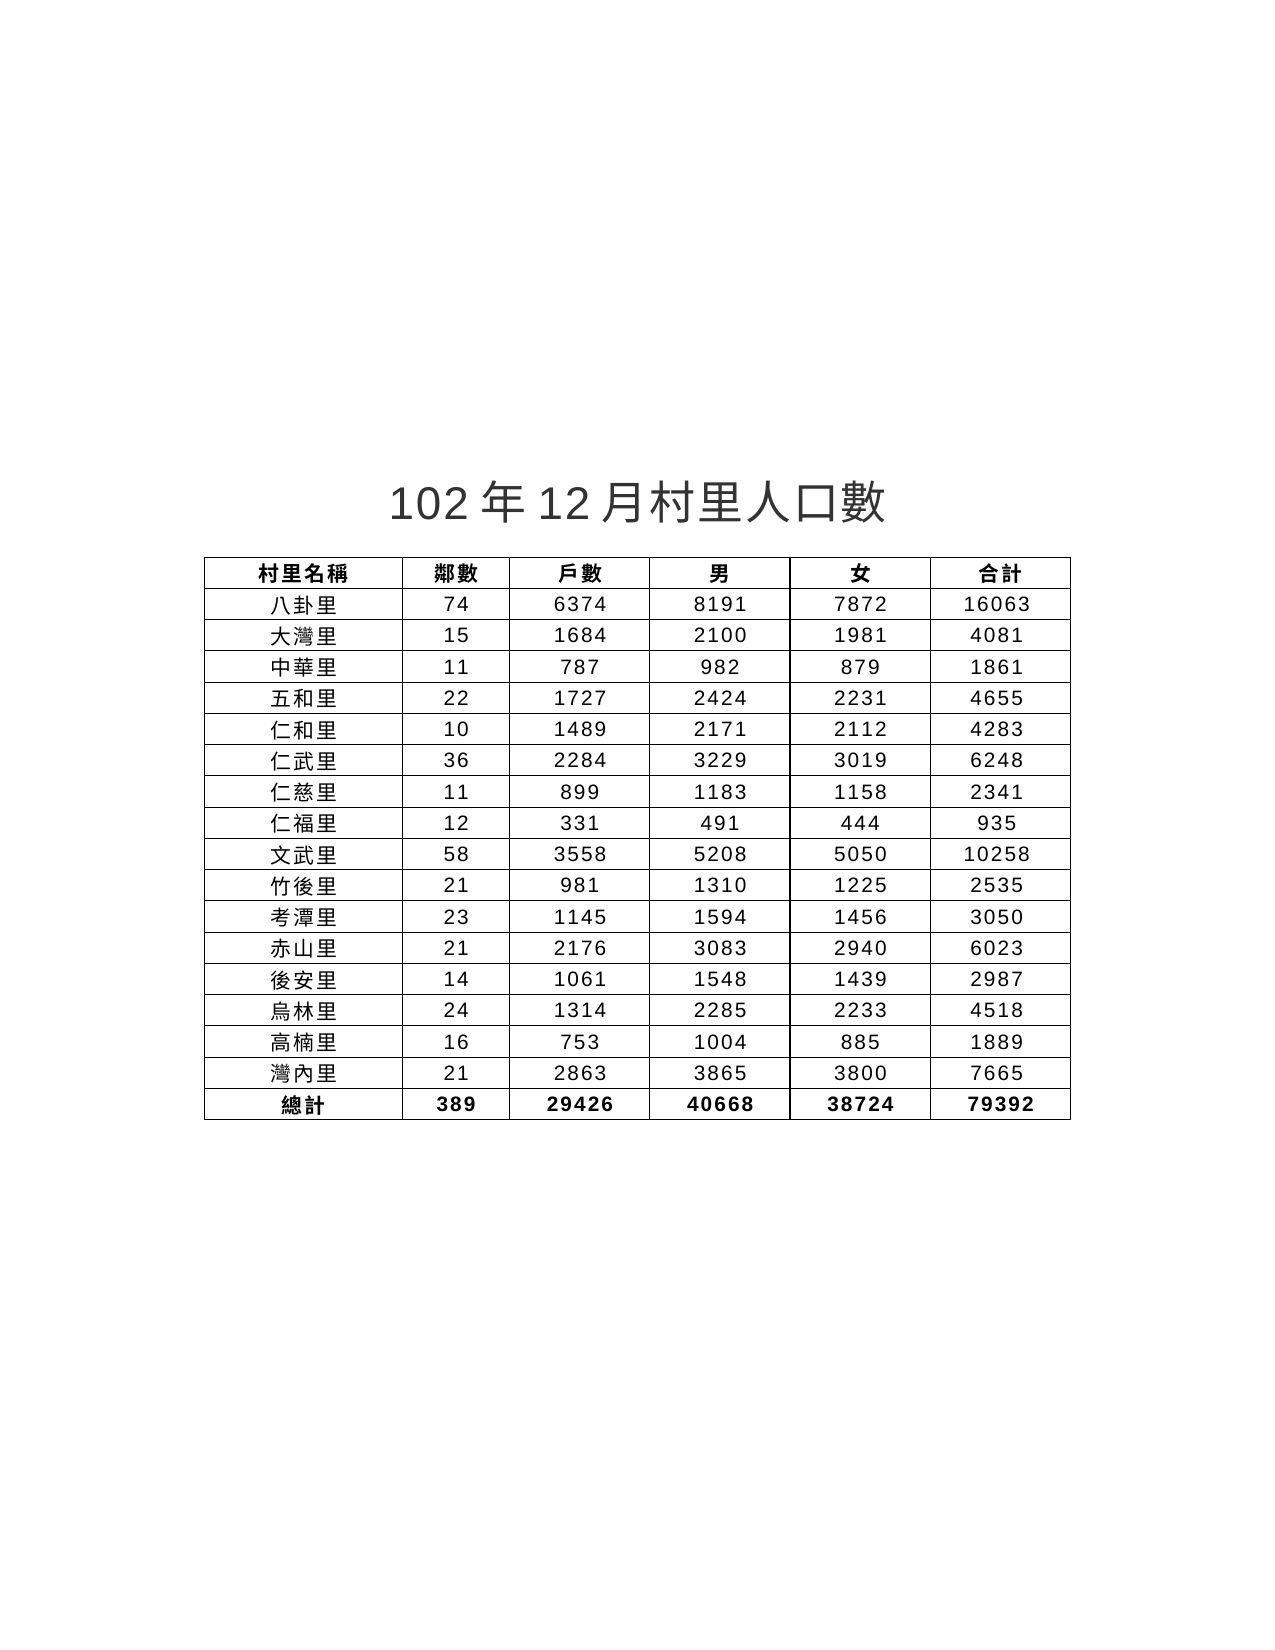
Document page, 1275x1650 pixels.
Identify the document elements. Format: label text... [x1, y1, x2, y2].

table_cell 23 [403, 901, 509, 932]
table_cell 753 [510, 1026, 649, 1057]
table_cell 2176 [510, 933, 649, 963]
table_cell 5050 [791, 839, 930, 869]
table_cell 879 [791, 651, 930, 682]
table_cell 1861 [931, 651, 1070, 682]
table_cell 考潭里 [205, 901, 402, 932]
table_cell 491 [650, 808, 789, 838]
table_cell 4283 [931, 714, 1070, 744]
table_header [186, 557, 204, 1120]
table_cell 1158 [791, 776, 930, 807]
table_cell 12 [403, 808, 509, 838]
table_cell 6248 [931, 745, 1070, 775]
table_cell 3229 [650, 745, 789, 775]
table_cell 79392 [931, 1089, 1070, 1119]
table_cell 10 [403, 714, 509, 744]
table_cell 5208 [650, 839, 789, 869]
table_cell 1456 [791, 901, 930, 932]
table_cell 1310 [650, 870, 789, 900]
table_cell 58 [403, 839, 509, 869]
table_cell 1981 [791, 620, 930, 650]
table_cell 1548 [650, 964, 789, 994]
table_cell 3558 [510, 839, 649, 869]
table_cell 2112 [791, 714, 930, 744]
table_cell 885 [791, 1026, 930, 1057]
table_cell 2285 [650, 995, 789, 1025]
table_cell 1145 [510, 901, 649, 932]
table_cell 16 [403, 1026, 509, 1057]
table_cell 五和里 [205, 683, 402, 713]
table_cell 2171 [650, 714, 789, 744]
table_cell 7665 [931, 1058, 1070, 1088]
table_cell 高楠里 [205, 1026, 402, 1057]
table_cell 仁慈里 [205, 776, 402, 807]
table_cell 2987 [931, 964, 1070, 994]
table_cell 10258 [931, 839, 1070, 869]
table_cell 文武里 [205, 839, 402, 869]
table_cell 389 [403, 1089, 509, 1119]
table_cell 2424 [650, 683, 789, 713]
table_cell 7872 [791, 589, 930, 619]
table_cell 八卦里 [205, 589, 402, 619]
table_cell 3050 [931, 901, 1070, 932]
table_cell 3083 [650, 933, 789, 963]
table_cell 787 [510, 651, 649, 682]
table_cell 11 [403, 776, 509, 807]
text 102年12月村里人口數 [187, 466, 1087, 533]
table_header 戶數 [510, 558, 649, 588]
table_cell 2535 [931, 870, 1070, 900]
table_cell 11 [403, 651, 509, 682]
table_cell 竹後里 [205, 870, 402, 900]
table_cell 3019 [791, 745, 930, 775]
table_cell 6023 [931, 933, 1070, 963]
table_cell 36 [403, 745, 509, 775]
table_cell 1225 [791, 870, 930, 900]
table_cell 6374 [510, 589, 649, 619]
table_cell 1684 [510, 620, 649, 650]
table_header 鄰數 [403, 558, 509, 588]
table_cell 1727 [510, 683, 649, 713]
table_cell 444 [791, 808, 930, 838]
table_cell 1889 [931, 1026, 1070, 1057]
table_cell 4655 [931, 683, 1070, 713]
table_cell 935 [931, 808, 1070, 838]
table_cell 21 [403, 933, 509, 963]
table_cell 2863 [510, 1058, 649, 1088]
table_cell 899 [510, 776, 649, 807]
table_cell 981 [510, 870, 649, 900]
table_cell 後安里 [205, 964, 402, 994]
table_cell 1061 [510, 964, 649, 994]
table_cell 1183 [650, 776, 789, 807]
table_cell 2231 [791, 683, 930, 713]
table_cell 1594 [650, 901, 789, 932]
table_cell 40668 [650, 1089, 789, 1119]
table_cell 總計 [205, 1089, 402, 1119]
table_cell 2341 [931, 776, 1070, 807]
table_cell 仁福里 [205, 808, 402, 838]
table_header 合計 [931, 558, 1070, 588]
table_header 男 [650, 558, 789, 588]
table_cell 赤山里 [205, 933, 402, 963]
table_cell 1314 [510, 995, 649, 1025]
table_cell 21 [403, 870, 509, 900]
table_cell 4081 [931, 620, 1070, 650]
table_cell 2940 [791, 933, 930, 963]
table_cell 3865 [650, 1058, 789, 1088]
table_cell 74 [403, 589, 509, 619]
table_header 女 [791, 558, 930, 588]
table_cell 982 [650, 651, 789, 682]
table_cell 大灣里 [205, 620, 402, 650]
table_cell 3800 [791, 1058, 930, 1088]
table_cell 15 [403, 620, 509, 650]
table_cell 2100 [650, 620, 789, 650]
table_cell 29426 [510, 1089, 649, 1119]
table_cell 1004 [650, 1026, 789, 1057]
table_cell 2233 [791, 995, 930, 1025]
table_cell 21 [403, 1058, 509, 1088]
table_cell 仁武里 [205, 745, 402, 775]
table_cell 24 [403, 995, 509, 1025]
table_header [1071, 557, 1089, 1120]
table_cell 1489 [510, 714, 649, 744]
table_cell 4518 [931, 995, 1070, 1025]
table_cell 仁和里 [205, 714, 402, 744]
table_cell 22 [403, 683, 509, 713]
table_cell 灣內里 [205, 1058, 402, 1088]
table_cell 8191 [650, 589, 789, 619]
table_cell 331 [510, 808, 649, 838]
table_header 村里名稱 [205, 558, 402, 588]
table_cell 38724 [791, 1089, 930, 1119]
table_cell 2284 [510, 745, 649, 775]
table_cell 烏林里 [205, 995, 402, 1025]
table_cell 中華里 [205, 651, 402, 682]
table_cell 14 [403, 964, 509, 994]
table_cell 1439 [791, 964, 930, 994]
table_cell 16063 [931, 589, 1070, 619]
